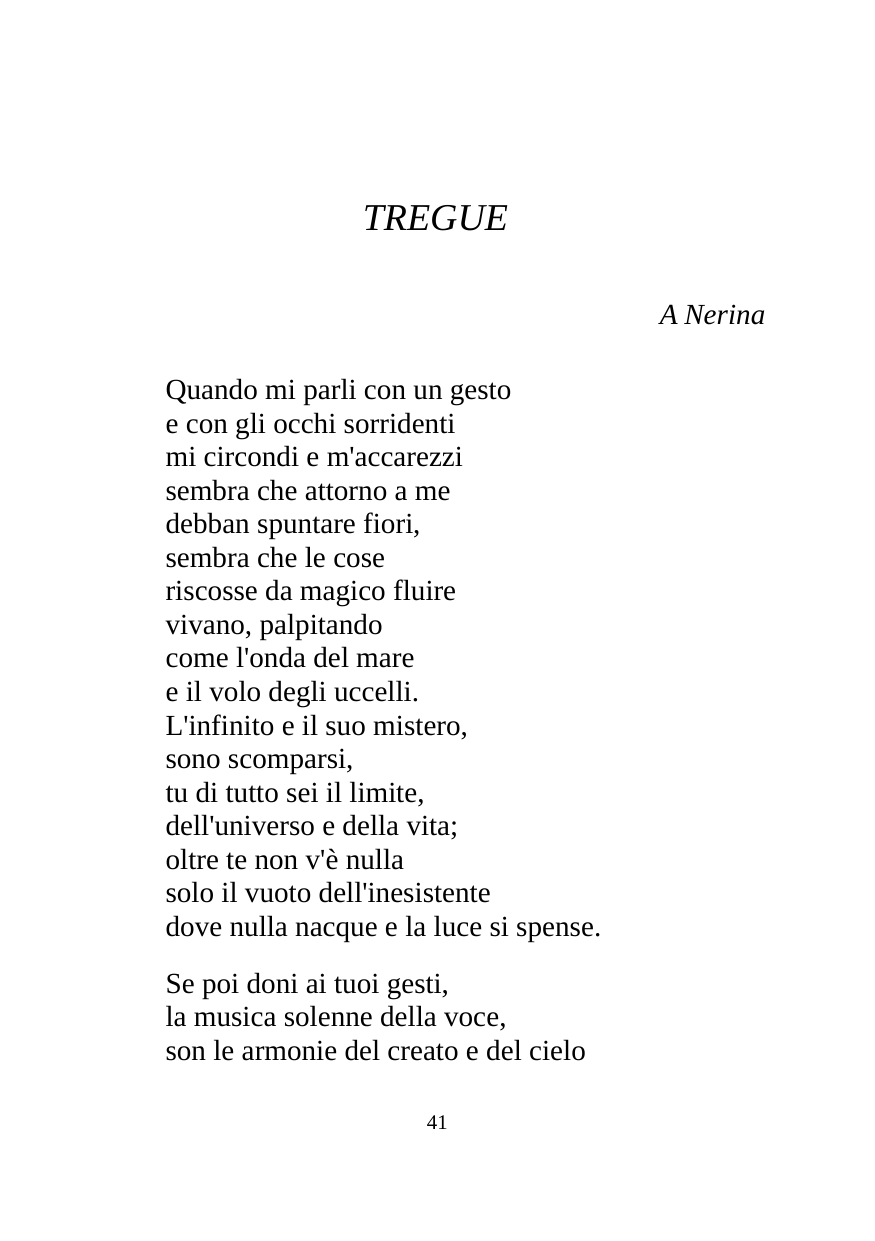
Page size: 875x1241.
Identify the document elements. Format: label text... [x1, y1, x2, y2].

text A Nerina [106, 297, 768, 331]
text Quando mi parli con un gesto e con gli occhi sorridenti mi circondi e m'accarezzi sembra che attorno a me debban spuntare fiori, sembra che le cose riscosse da magico fluire vivano, palpitando come l'onda del mare e il volo degli uccelli. L'infinito e il suo mistero, sono scomparsi, tu di tutto sei il limite, dell'universo e della vita; oltre te non v'è nulla solo il vuoto dell'inesistente dove nulla nacque e la luce si spense. [165, 372, 768, 942]
subtitle TREGUE [106, 195, 768, 238]
text Se poi doni ai tuoi gesti, la musica solenne della voce, son le armonie del creato e del cielo [165, 966, 768, 1067]
